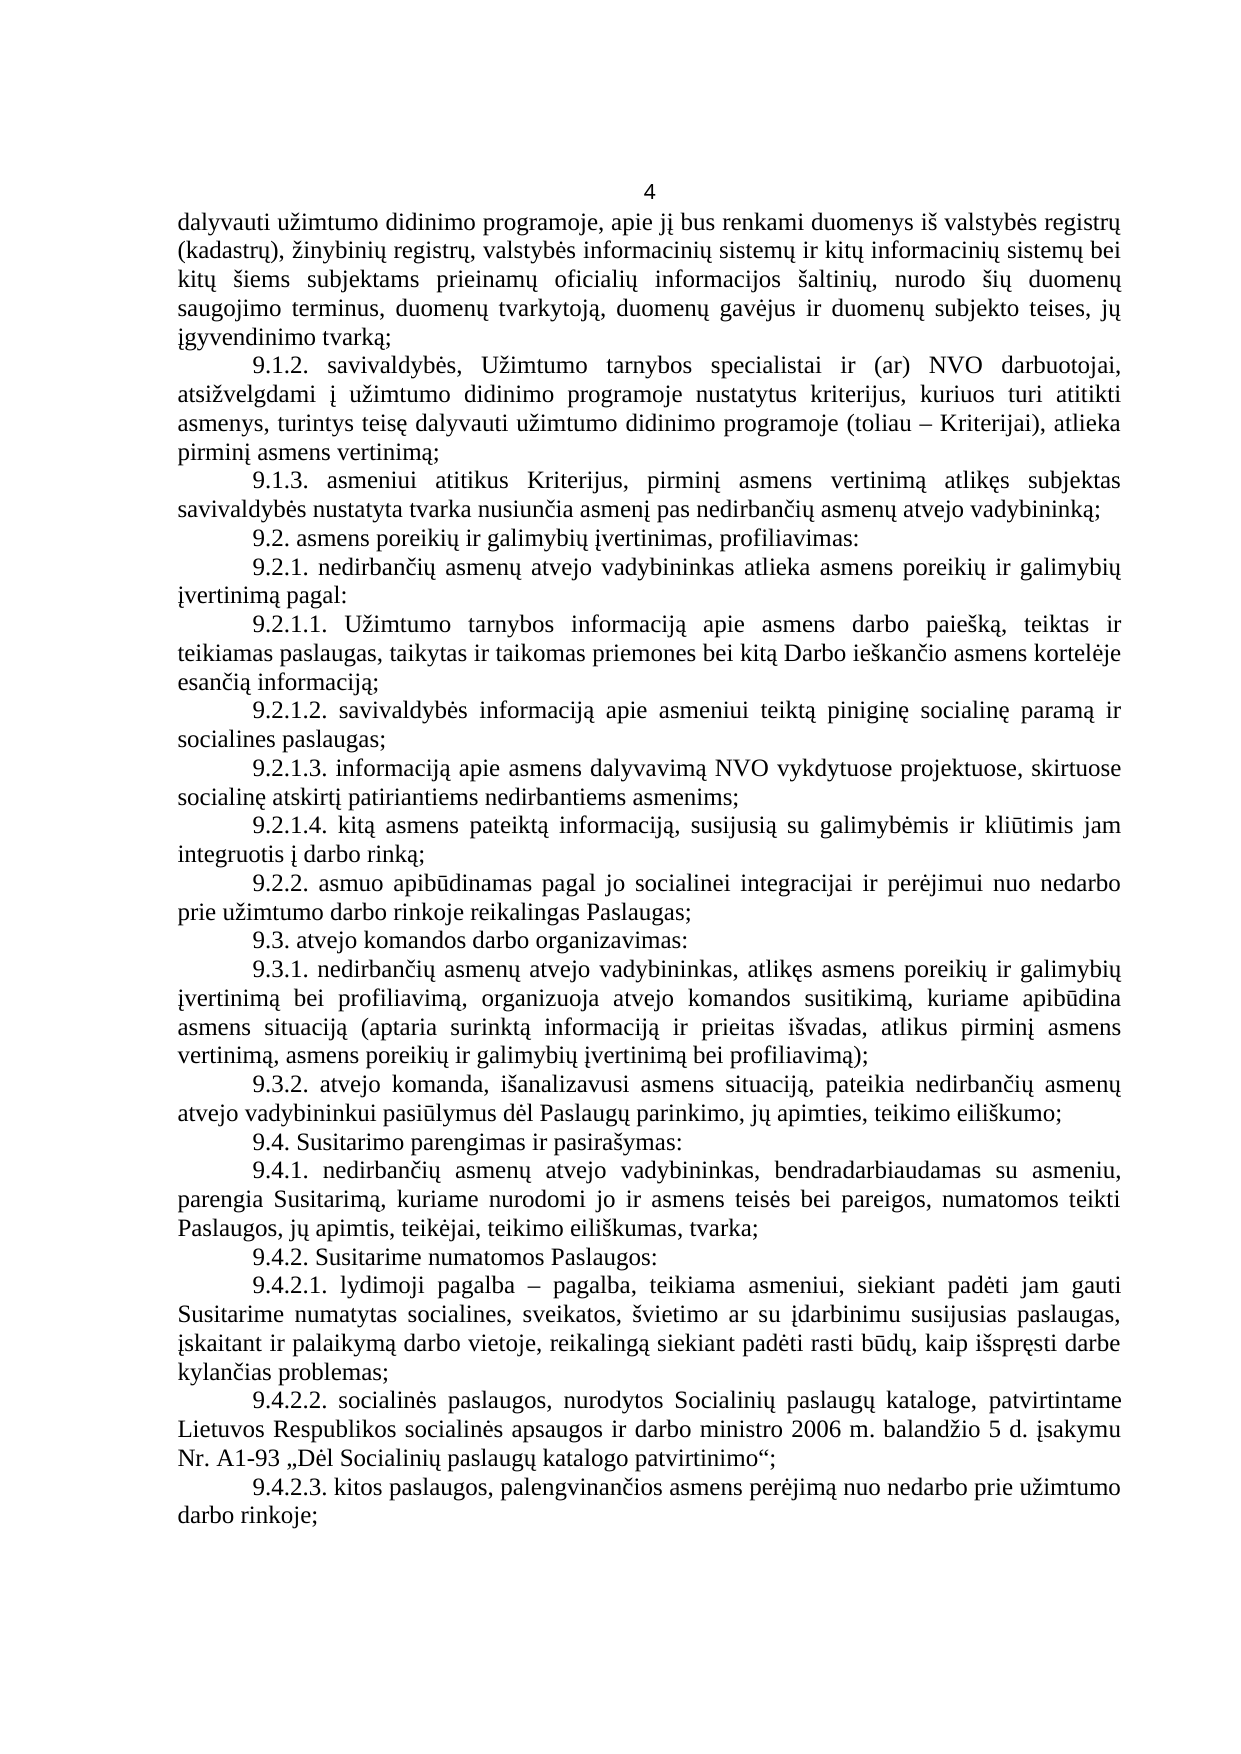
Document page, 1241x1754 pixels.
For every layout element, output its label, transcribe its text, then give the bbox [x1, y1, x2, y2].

text 9.4. Susitarimo parengimas ir pasirašymas: [177, 1127, 1122, 1155]
text 9.2. asmens poreikių ir galimybių įvertinimas, profiliavimas: [177, 523, 1122, 552]
text 9.3. atvejo komandos darbo organizavimas: [177, 925, 1122, 954]
text 9.3.1. nedirbančių asmenų atvejo vadybininkas, atlikęs asmens poreikių ir galimybių įvertinimą bei profiliavimą, organizuoja atvejo komandos susitikimą, kuriame apibūdina asmens situaciją (aptaria surinktą informaciją ir prieitas išvadas, atlikus pirminį asmens vertinimą, asmens poreikių ir galimybių įvertinimą bei profiliavimą); [177, 954, 1122, 1069]
text 9.1.3. asmeniui atitikus Kriterijus, pirminį asmens vertinimą atlikęs subjektas savivaldybės nustatyta tvarka nusiunčia asmenį pas nedirbančių asmenų atvejo vadybininką; [177, 465, 1122, 523]
text 9.2.2. asmuo apibūdinamas pagal jo socialinei integracijai ir perėjimui nuo nedarbo prie užimtumo darbo rinkoje reikalingas Paslaugas; [177, 868, 1122, 925]
text 9.4.2.2. socialinės paslaugos, nurodytos Socialinių paslaugų kataloge, patvirtintame Lietuvos Respublikos socialinės apsaugos ir darbo ministro 2006 m. balandžio 5 d. įsakymu Nr. A1-93 „Dėl Socialinių paslaugų katalogo patvirtinimo“; [177, 1385, 1122, 1472]
text 9.2.1.4. kitą asmens pateiktą informaciją, susijusią su galimybėmis ir kliūtimis jam integruotis į darbo rinką; [177, 810, 1122, 868]
text 9.4.2.3. kitos paslaugos, palengvinančios asmens perėjimą nuo nedarbo prie užimtumo darbo rinkoje; [177, 1472, 1122, 1529]
text 9.1.2. savivaldybės, Užimtumo tarnybos specialistai ir (ar) NVO darbuotojai, atsižvelgdami į užimtumo didinimo programoje nustatytus kriterijus, kuriuos turi atitikti asmenys, turintys teisę dalyvauti užimtumo didinimo programoje (toliau – Kriterijai), atlieka pirminį asmens vertinimą; [177, 350, 1122, 465]
text 9.2.1.1. Užimtumo tarnybos informaciją apie asmens darbo paiešką, teiktas ir teikiamas paslaugas, taikytas ir taikomas priemones bei kitą Darbo ieškančio asmens kortelėje esančią informaciją; [177, 609, 1122, 695]
text 9.3.2. atvejo komanda, išanalizavusi asmens situaciją, pateikia nedirbančių asmenų atvejo vadybininkui pasiūlymus dėl Paslaugų parinkimo, jų apimties, teikimo eiliškumo; [177, 1069, 1122, 1127]
text 9.2.1. nedirbančių asmenų atvejo vadybininkas atlieka asmens poreikių ir galimybių įvertinimą pagal: [177, 552, 1122, 609]
text 9.2.1.3. informaciją apie asmens dalyvavimą NVO vykdytuose projektuose, skirtuose socialinę atskirtį patiriantiems nedirbantiems asmenims; [177, 753, 1122, 810]
text 9.4.2. Susitarime numatomos Paslaugos: [177, 1242, 1122, 1270]
text 9.2.1.2. savivaldybės informaciją apie asmeniui teiktą piniginę socialinę paramą ir socialines paslaugas; [177, 695, 1122, 753]
text dalyvauti užimtumo didinimo programoje, apie jį bus renkami duomenys iš valstybės registrų (kadastrų), žinybinių registrų, valstybės informacinių sistemų ir kitų informacinių sistemų bei kitų šiems subjektams prieinamų oficialių informacijos šaltinių, nurodo šių duomenų saugojimo terminus, duomenų tvarkytoją, duomenų gavėjus ir duomenų subjekto teises, jų įgyvendinimo tvarką; [177, 207, 1122, 350]
text 9.4.2.1. lydimoji pagalba – pagalba, teikiama asmeniui, siekiant padėti jam gauti Susitarime numatytas socialines, sveikatos, švietimo ar su įdarbinimu susijusias paslaugas, įskaitant ir palaikymą darbo vietoje, reikalingą siekiant padėti rasti būdų, kaip išspręsti darbe kylančias problemas; [177, 1270, 1122, 1385]
text 9.4.1. nedirbančių asmenų atvejo vadybininkas, bendradarbiaudamas su asmeniu, parengia Susitarimą, kuriame nurodomi jo ir asmens teisės bei pareigos, numatomos teikti Paslaugos, jų apimtis, teikėjai, teikimo eiliškumas, tvarka; [177, 1155, 1122, 1242]
